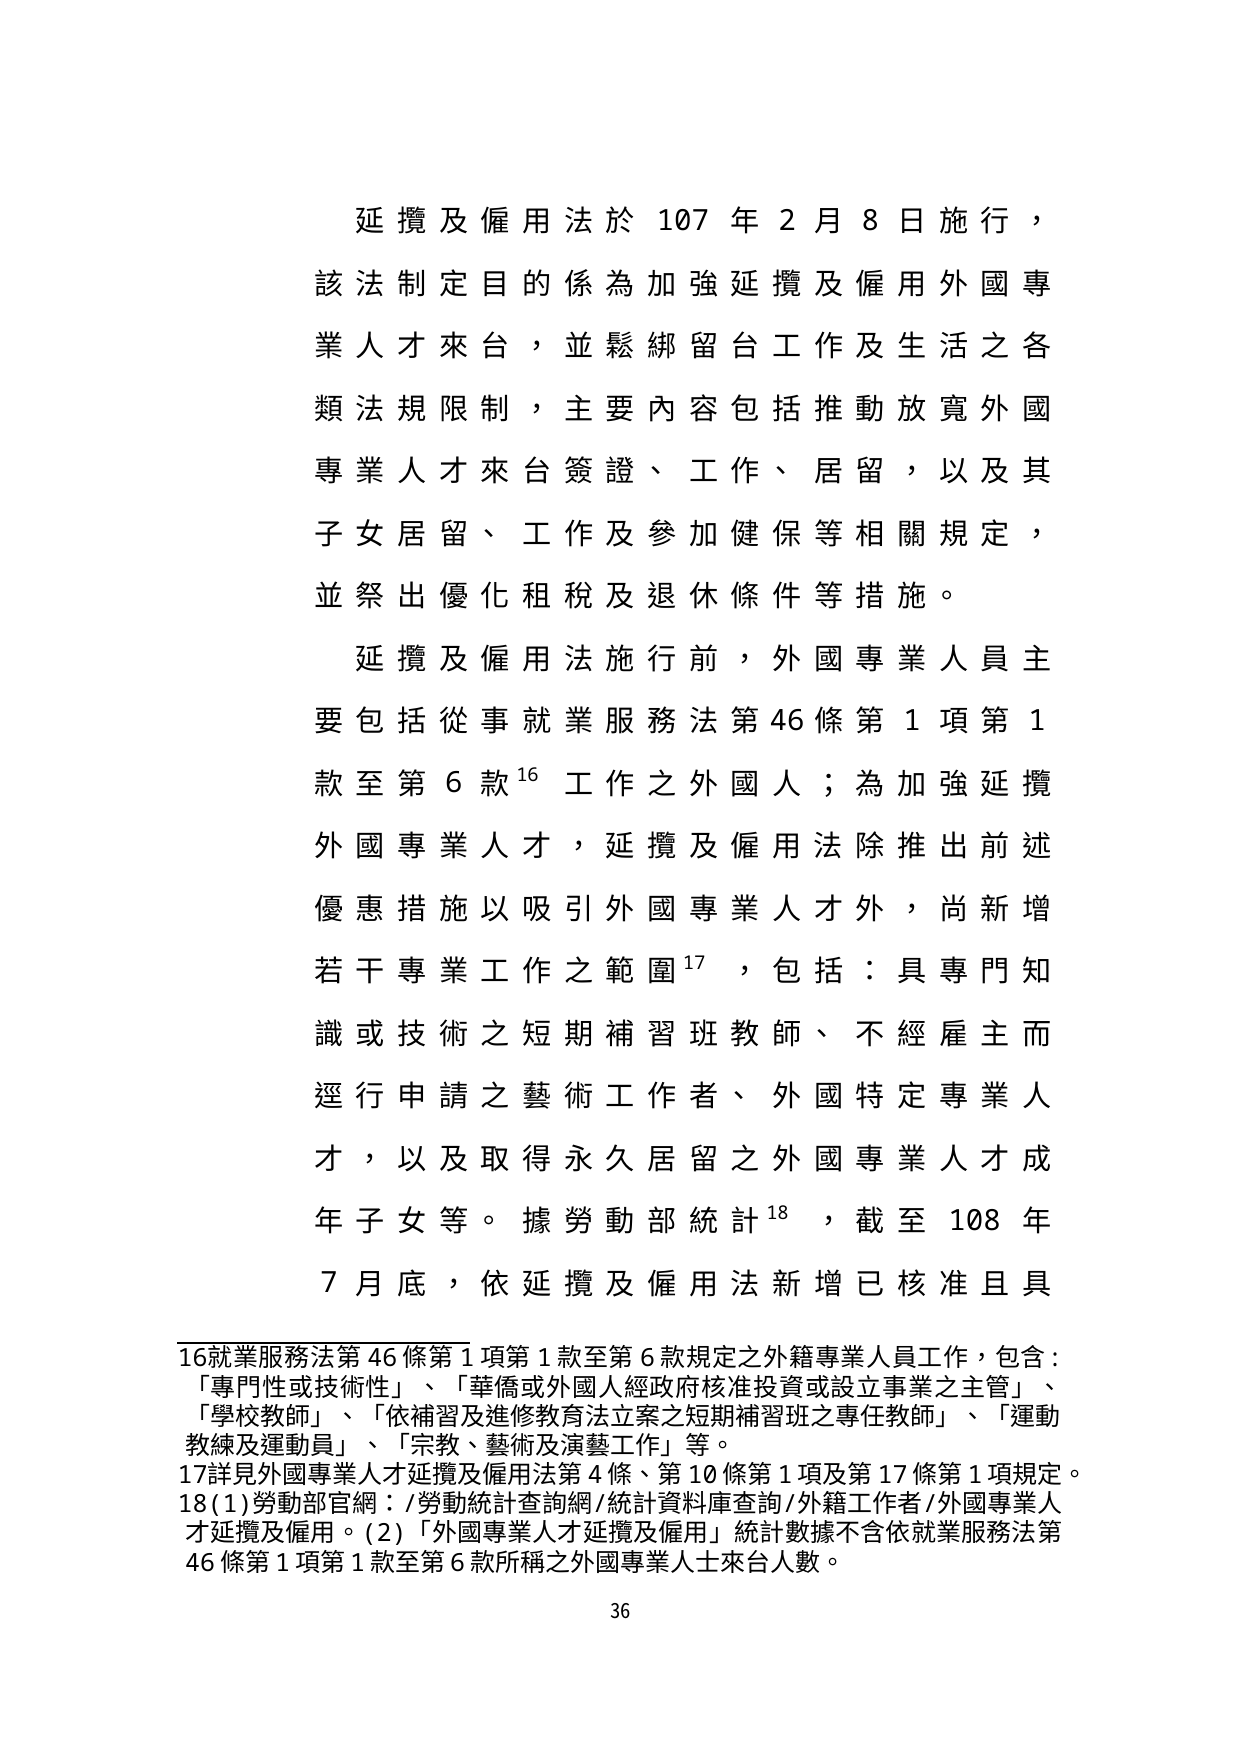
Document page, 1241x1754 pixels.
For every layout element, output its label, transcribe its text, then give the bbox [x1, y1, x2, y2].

text 延攬及僱用法於107年2月8日施行，該法制定目的係為加強延攬及僱用外國專業人才來台，並鬆綁留台工作及生活之各類法規限制，主要內容包括推動放寬外國專業人才來台簽證、工作、居留，以及其子女居留、工作及參加健保等相關規定，並祭出優化租稅及退休條件等措施。 [271, 177, 1058, 615]
text (1)勞動部官網：/勞動統計查詢網/統計資料庫查詢/外籍工作者/外國專業人才延攬及僱用。(2)「外國專業人才延攬及僱用」統計數據不含依就業服務法第46條第1項第1款至第6款所稱之外國專業人士來台人數。 [177, 1489, 1063, 1577]
text 就業服務法第46條第1項第1款至第6款規定之外籍專業人員工作，包含:「專門性或技術性」、「華僑或外國人經政府核准投資或設立事業之主管」、「學校教師」、「依補習及進修教育法立案之短期補習班之專任教師」、「運動教練及運動員」、「宗教、藝術及演藝工作」等。 [177, 1343, 1063, 1460]
text 詳見外國專業人才延攬及僱用法第4條、第10條第1項及第17條第1項規定。 [177, 1460, 1063, 1489]
text 延攬及僱用法施行前，外國專業人員主要包括從事就業服務法第46條第1項第1款至第6款工作之外國人；為加強延攬外國專業人才，延攬及僱用法除推出前述優惠措施以吸引外國專業人才外，尚新增若干專業工作之範圍，包括：具專門知識或技術之短期補習班教師、不經雇主而逕行申請之藝術工作者、外國特定專業人才，以及取得永久居留之外國專業人才成年子女等。據勞動部統計，截至108年7月底，依延攬及僱用法新增已核准且具 [271, 615, 1058, 1302]
